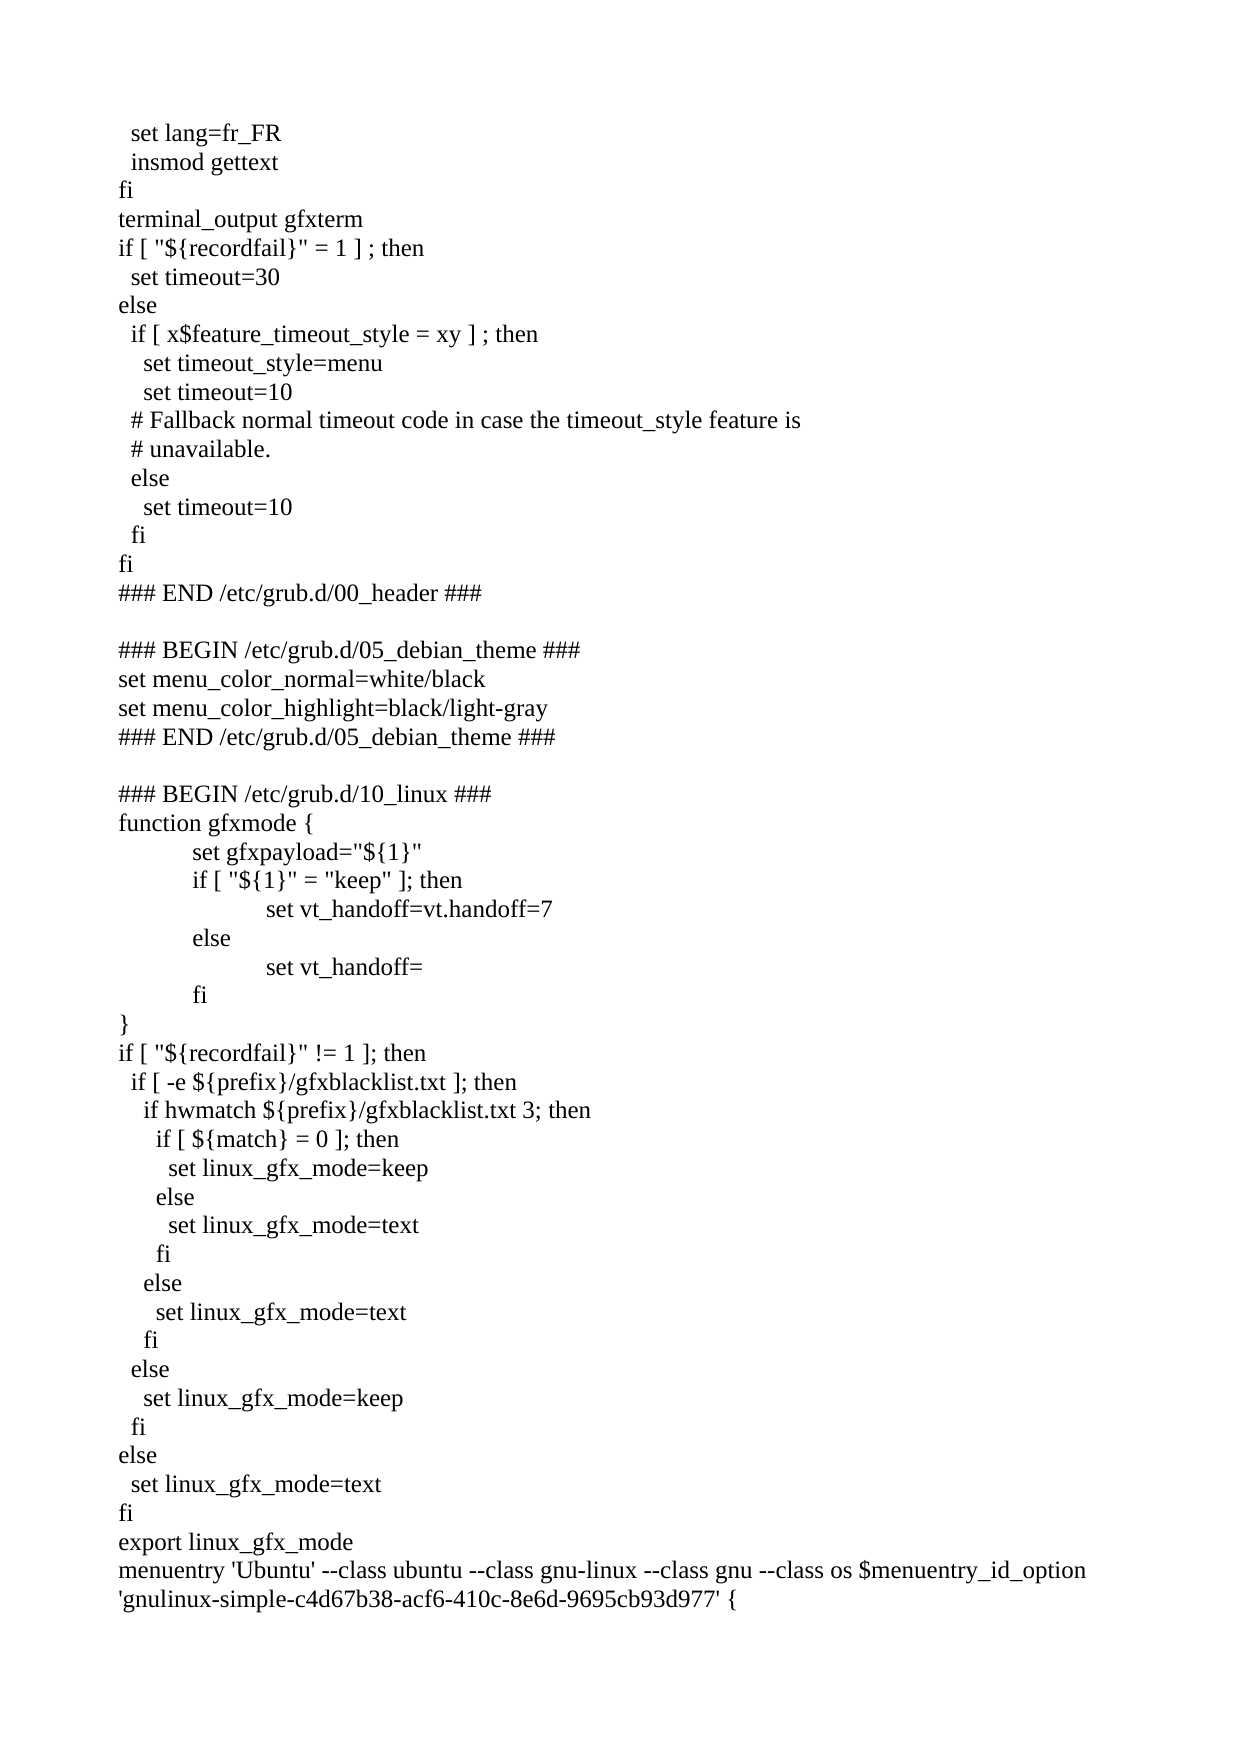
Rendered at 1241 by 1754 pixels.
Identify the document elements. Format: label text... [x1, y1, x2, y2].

text set menu_color_normal=white/black [118, 664, 1122, 693]
text set linux_gfx_mode=text [118, 1211, 1122, 1239]
text if [ "${recordfail}" = 1 ] ; then [118, 233, 1122, 262]
text else [118, 463, 1122, 492]
text set vt_handoff= [118, 952, 1122, 981]
text fi [118, 981, 1122, 1009]
text fi [118, 1412, 1122, 1441]
text function gfxmode { [118, 808, 1122, 837]
text ### BEGIN /etc/grub.d/10_linux ### [118, 779, 1122, 808]
text set linux_gfx_mode=text [118, 1297, 1122, 1326]
text menuentry 'Ubuntu' --class ubuntu --class gnu-linux --class gnu --class os $menuentry_id_option 'gnulinux-simple-c4d67b38-acf6-410c-8e6d-9695cb93d977' { [118, 1556, 1122, 1613]
text set gfxpayload="${1}" [118, 837, 1122, 866]
text set timeout=10 [118, 492, 1122, 521]
text set lang=fr_FR [118, 118, 1122, 147]
text # unavailable. [118, 434, 1122, 463]
text set timeout=30 [118, 262, 1122, 291]
text if [ "${recordfail}" != 1 ]; then [118, 1038, 1122, 1067]
text if [ ${match} = 0 ]; then [118, 1124, 1122, 1153]
text set menu_color_highlight=black/light-gray [118, 693, 1122, 722]
text if [ -e ${prefix}/gfxblacklist.txt ]; then [118, 1067, 1122, 1096]
text else [118, 1354, 1122, 1383]
text # Fallback normal timeout code in case the timeout_style feature is [118, 406, 1122, 434]
text fi [118, 521, 1122, 549]
text ### BEGIN /etc/grub.d/05_debian_theme ### [118, 636, 1122, 664]
text set linux_gfx_mode=keep [118, 1383, 1122, 1412]
text if [ "${1}" = "keep" ]; then [118, 866, 1122, 894]
text else [118, 1182, 1122, 1211]
text insmod gettext [118, 147, 1122, 176]
text else [118, 923, 1122, 952]
text fi [118, 549, 1122, 578]
text set linux_gfx_mode=text [118, 1469, 1122, 1498]
text fi [118, 1239, 1122, 1268]
text fi [118, 176, 1122, 204]
text else [118, 1268, 1122, 1297]
text ### END /etc/grub.d/00_header ### [118, 578, 1122, 607]
text fi [118, 1326, 1122, 1354]
text else [118, 291, 1122, 319]
text if [ x$feature_timeout_style = xy ] ; then [118, 319, 1122, 348]
text if hwmatch ${prefix}/gfxblacklist.txt 3; then [118, 1096, 1122, 1124]
text set timeout=10 [118, 377, 1122, 406]
text terminal_output gfxterm [118, 204, 1122, 233]
text } [118, 1009, 1122, 1038]
text ### END /etc/grub.d/05_debian_theme ### [118, 722, 1122, 751]
text set vt_handoff=vt.handoff=7 [118, 894, 1122, 923]
text set timeout_style=menu [118, 348, 1122, 377]
text set linux_gfx_mode=keep [118, 1153, 1122, 1182]
text export linux_gfx_mode [118, 1527, 1122, 1556]
text fi [118, 1498, 1122, 1527]
text else [118, 1441, 1122, 1469]
